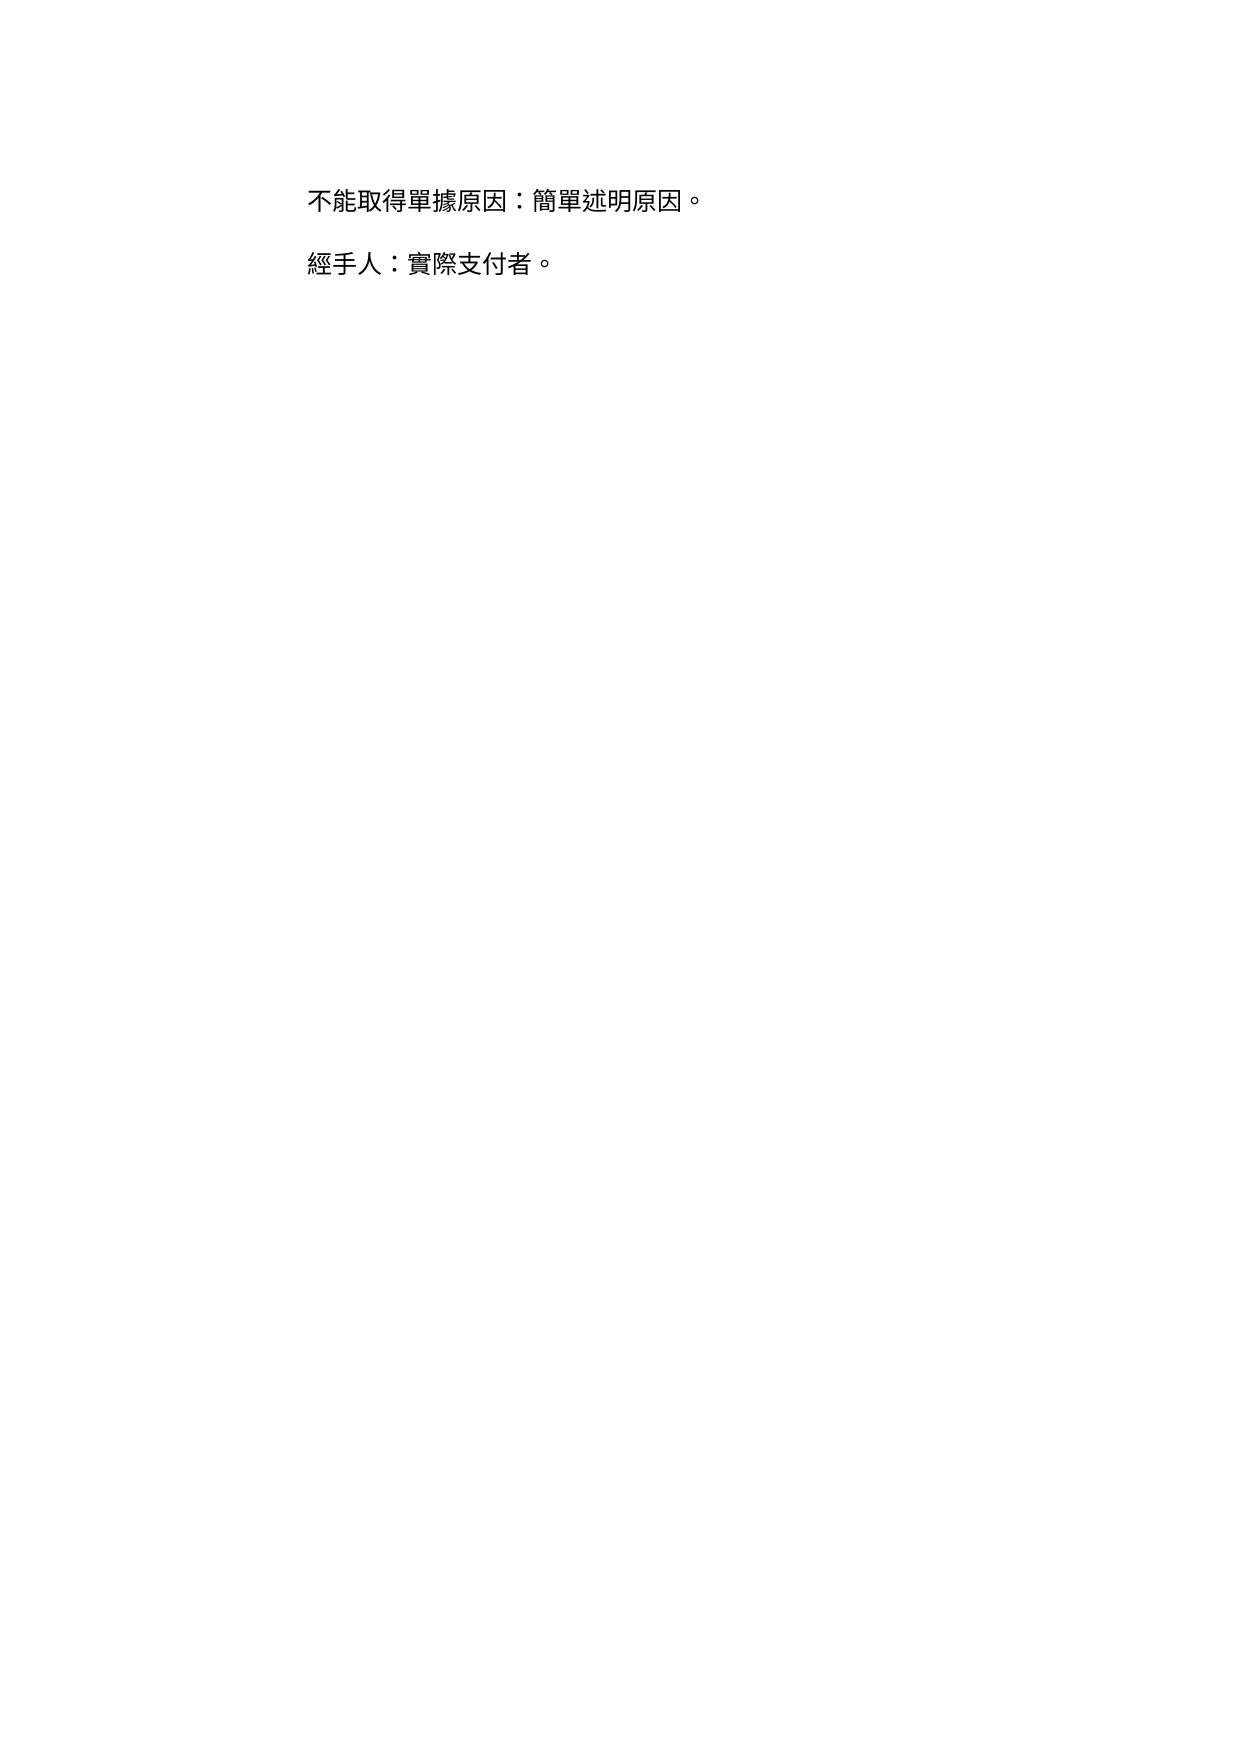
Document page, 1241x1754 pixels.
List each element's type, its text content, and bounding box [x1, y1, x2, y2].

text 不能取得單據原因：簡單述明原因。 [187, 158, 1053, 221]
text 經手人：實際支付者。 [187, 221, 1053, 283]
